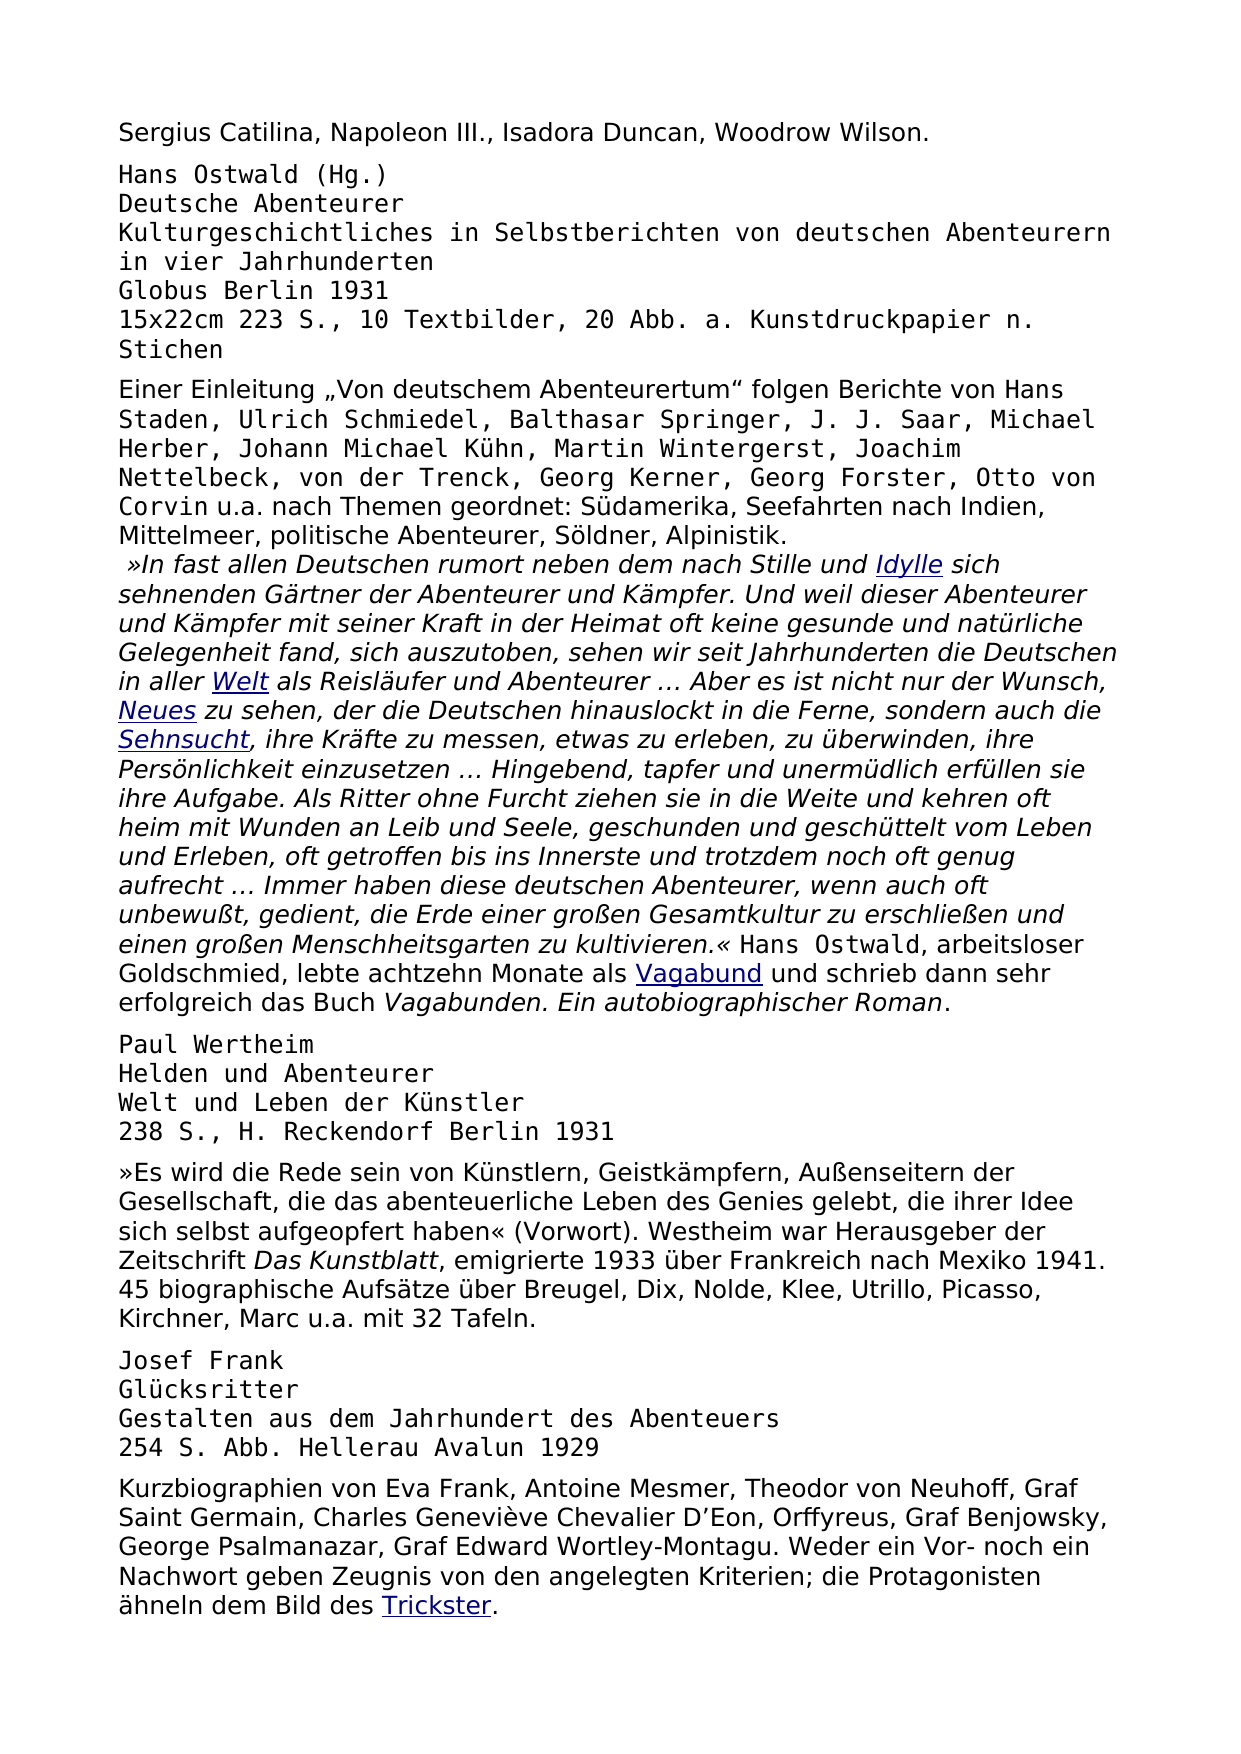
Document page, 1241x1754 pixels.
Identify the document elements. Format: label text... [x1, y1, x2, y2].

text Josef Frank Glücksritter Gestalten aus dem Jahrhundert des Abenteuers 254 S. Abb. Hellerau Avalun 1929 [118, 1346, 1122, 1462]
text Kurzbiographien von Eva Frank, Antoine Mesmer, Theodor von Neuhoff, Graf Saint Germain, Charles Geneviève Chevalier D’Eon, Orffyreus, Graf Benjowsky, George Psalmanazar, Graf Edward Wortley-Montagu. Weder ein Vor- noch ein Nachwort geben Zeugnis von den angelegten Kriterien; die Protagonisten ähneln dem Bild des Trickster. [118, 1474, 1122, 1620]
text Paul Wertheim Helden und Abenteurer Welt und Leben der Künstler 238 S., H. Reckendorf Berlin 1931 [118, 1030, 1122, 1147]
text Hans Ostwald (Hg.) Deutsche Abenteurer Kulturgeschichtliches in Selbstberichten von deutschen Abenteurern in vier Jahrhunderten Globus Berlin 1931 15x22cm 223 S., 10 Textbilder, 20 Abb. a. Kunstdruckpapier n. Stichen [118, 160, 1122, 364]
text »Es wird die Rede sein von Künstlern, Geistkämpfern, Außenseitern der Gesellschaft, die das abenteuerliche Leben des Genies gelebt, die ihrer Idee sich selbst aufgeopfert haben« (Vorwort). Westheim war Herausgeber der Zeitschrift Das Kunstblatt, emigrierte 1933 über Frankreich nach Mexiko 1941. 45 biographische Aufsätze über Breugel, Dix, Nolde, Klee, Utrillo, Picasso, Kirchner, Marc u.a. mit 32 Tafeln. [118, 1158, 1122, 1333]
text Sergius Catilina, Napoleon III., Isadora Duncan, Woodrow Wilson. [118, 118, 1122, 147]
text Einer Einleitung „Von deutschem Abenteurertum“ folgen Berichte von Hans Staden, Ulrich Schmiedel, Balthasar Springer, J. J. Saar, Michael Herber, Johann Michael Kühn, Martin Wintergerst, Joachim Nettelbeck, von der Trenck, Georg Kerner, Georg Forster, Otto von Corvin u.a. nach Themen geordnet: Südamerika, Seefahrten nach Indien, Mittelmeer, politische Abenteurer, Söldner, Alpinistik. »In fast allen Deutschen rumort neben dem nach Stille und Idylle sich sehnenden Gärtner der Abenteurer und Kämpfer. Und weil dieser Abenteurer und Kämpfer mit seiner Kraft in der Heimat oft keine gesunde und natürliche Gelegenheit fand, sich auszutoben, sehen wir seit Jahrhunderten die Deutschen in aller Welt als Reisläufer und Abenteurer … Aber es ist nicht nur der Wunsch, Neues zu sehen, der die Deutschen hinauslockt in die Ferne, sondern auch die Sehnsucht, ihre Kräfte zu messen, etwas zu erleben, zu überwinden, ihre Persönlichkeit einzusetzen … Hingebend, tapfer und unermüdlich erfüllen sie ihre Aufgabe. Als Ritter ohne Furcht ziehen sie in die Weite und kehren oft heim mit Wunden an Leib und Seele, geschunden und geschüttelt vom Leben und Erleben, oft getroffen bis ins Innerste und trotzdem noch oft genug aufrecht … Immer haben diese deutschen Abenteurer, wenn auch oft unbewußt, gedient, die Erde einer großen Gesamtkultur zu erschließen und einen großen Menschheitsgarten zu kultivieren.« Hans Ostwald, arbeitsloser Goldschmied, lebte achtzehn Monate als Vagabund und schrieb dann sehr erfolgreich das Buch Vagabunden. Ein autobiographischer Roman. [118, 376, 1122, 1017]
